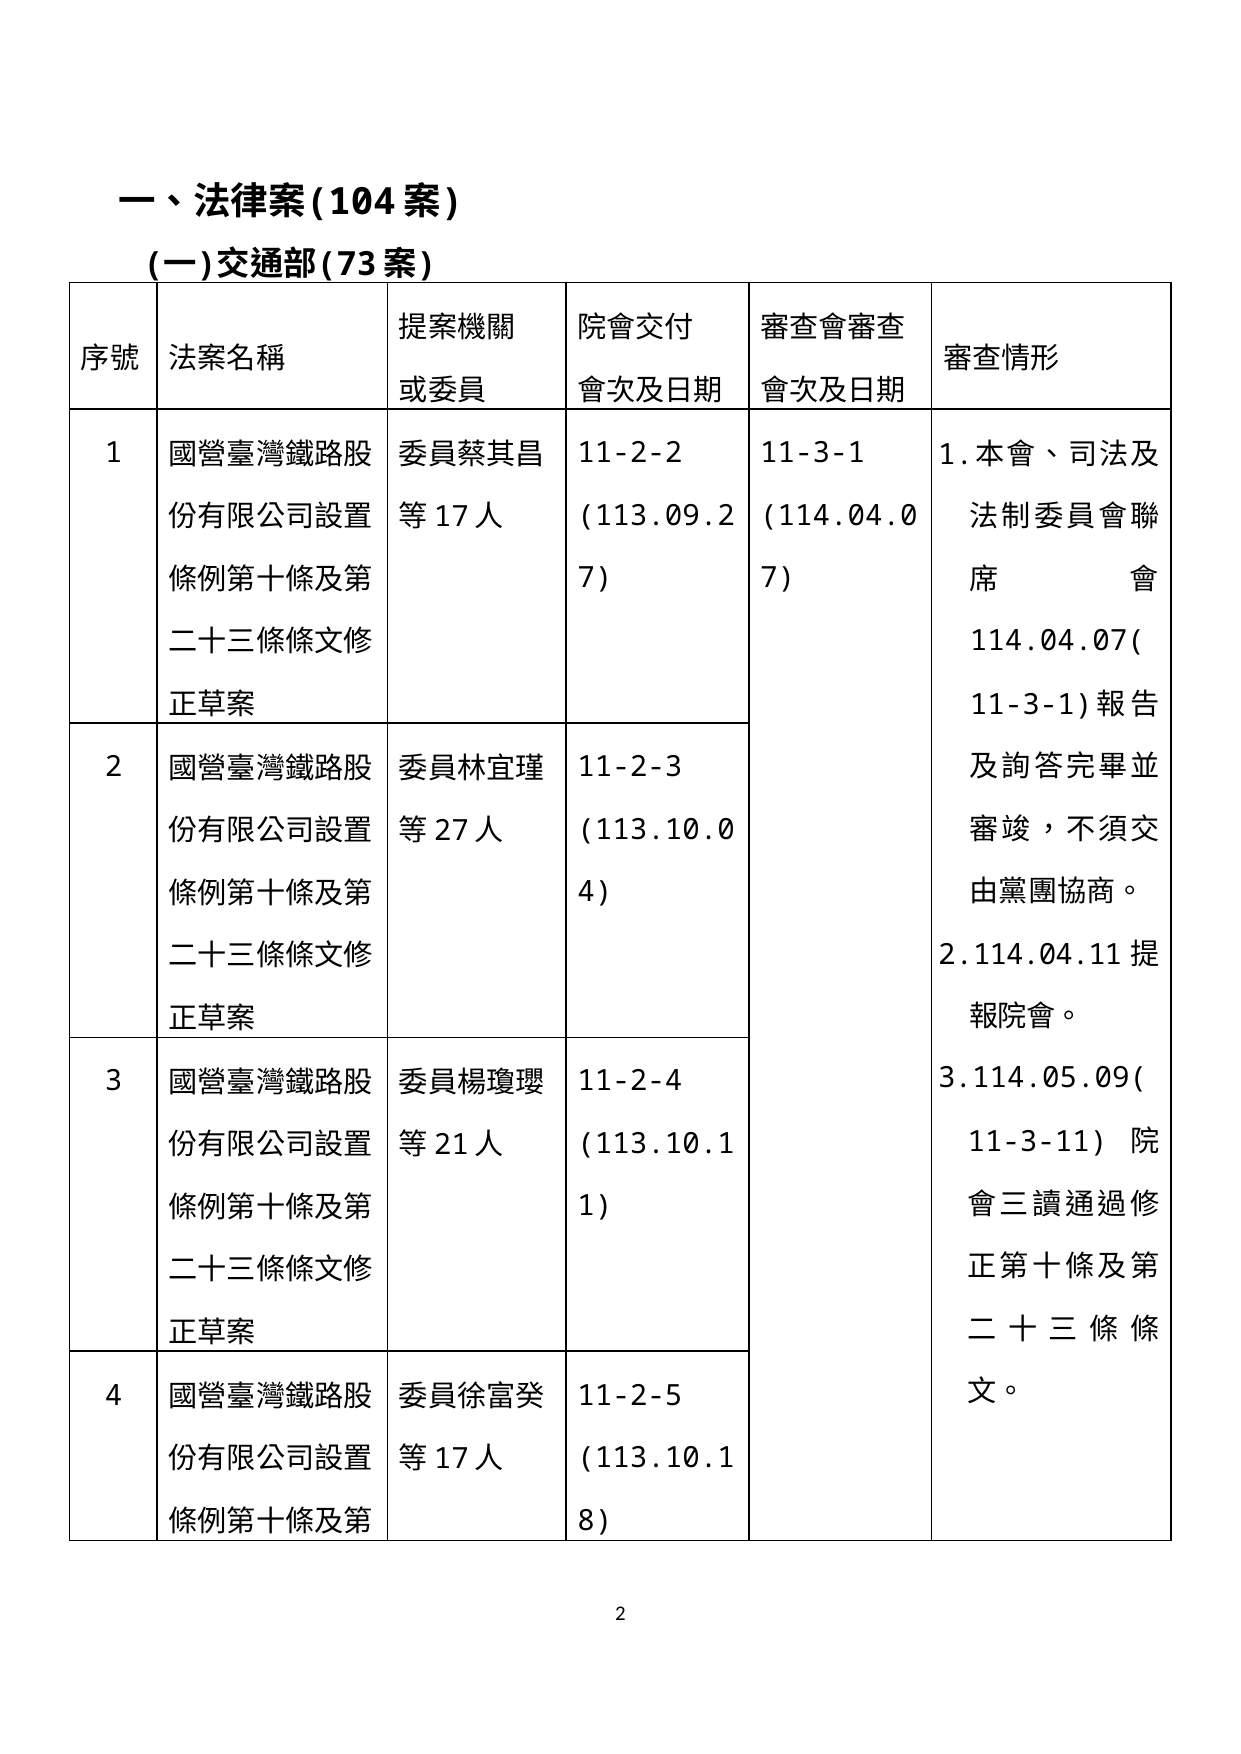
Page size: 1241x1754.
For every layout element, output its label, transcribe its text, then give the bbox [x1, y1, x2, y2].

table_cell 國營臺灣鐵路股份有限公司設置條例第十條及第 [158, 1352, 387, 1539]
table_cell 1.本會、司法及法制委員會聯席會114.04.07(11-3-1)報告及詢答完畢並審竣，不須交由黨團協商。 2.114.04.11提報院會。 3.114.05.09(11-3-11)院會三讀通過修正第十條及第二十三條條文。 [932, 410, 1170, 1539]
table_cell 國營臺灣鐵路股份有限公司設置條例第十條及第二十三條條文修正草案 [158, 1038, 387, 1350]
table_cell 2 [70, 724, 156, 1036]
table_header 院會交付 會次及日期 [567, 283, 748, 408]
table_cell 4 [70, 1352, 156, 1539]
table_header 審查會審查 會次及日期 [750, 283, 931, 408]
table_cell 11-2-3 (113.10.04) [567, 724, 748, 1036]
subtitle (一)交通部(73案) [143, 219, 1122, 282]
table_cell 11-2-4 (113.10.11) [567, 1038, 748, 1350]
table_cell 11-3-1 (114.04.07) [750, 410, 931, 1539]
table_cell 委員林宜瑾等27人 [388, 724, 565, 1036]
table_cell 委員蔡其昌等17人 [388, 410, 565, 722]
table_cell 1 [70, 410, 156, 722]
table_cell 國營臺灣鐵路股份有限公司設置條例第十條及第二十三條條文修正草案 [158, 410, 387, 722]
table_cell 國營臺灣鐵路股份有限公司設置條例第十條及第二十三條條文修正草案 [158, 724, 387, 1036]
table_header 審查情形 [932, 283, 1170, 408]
table_cell 11-2-5 (113.10.18) [567, 1352, 748, 1539]
table_header 法案名稱 [158, 283, 387, 408]
table_header 序號 [70, 283, 156, 408]
subtitle 一、法律案(104案) [118, 157, 1122, 219]
table_header 提案機關 或委員 [388, 283, 565, 408]
table_cell 委員徐富癸等17人 [388, 1352, 565, 1539]
table_cell 11-2-2 (113.09.27) [567, 410, 748, 722]
table_cell 委員楊瓊瓔等21人 [388, 1038, 565, 1350]
table_cell 3 [70, 1038, 156, 1350]
